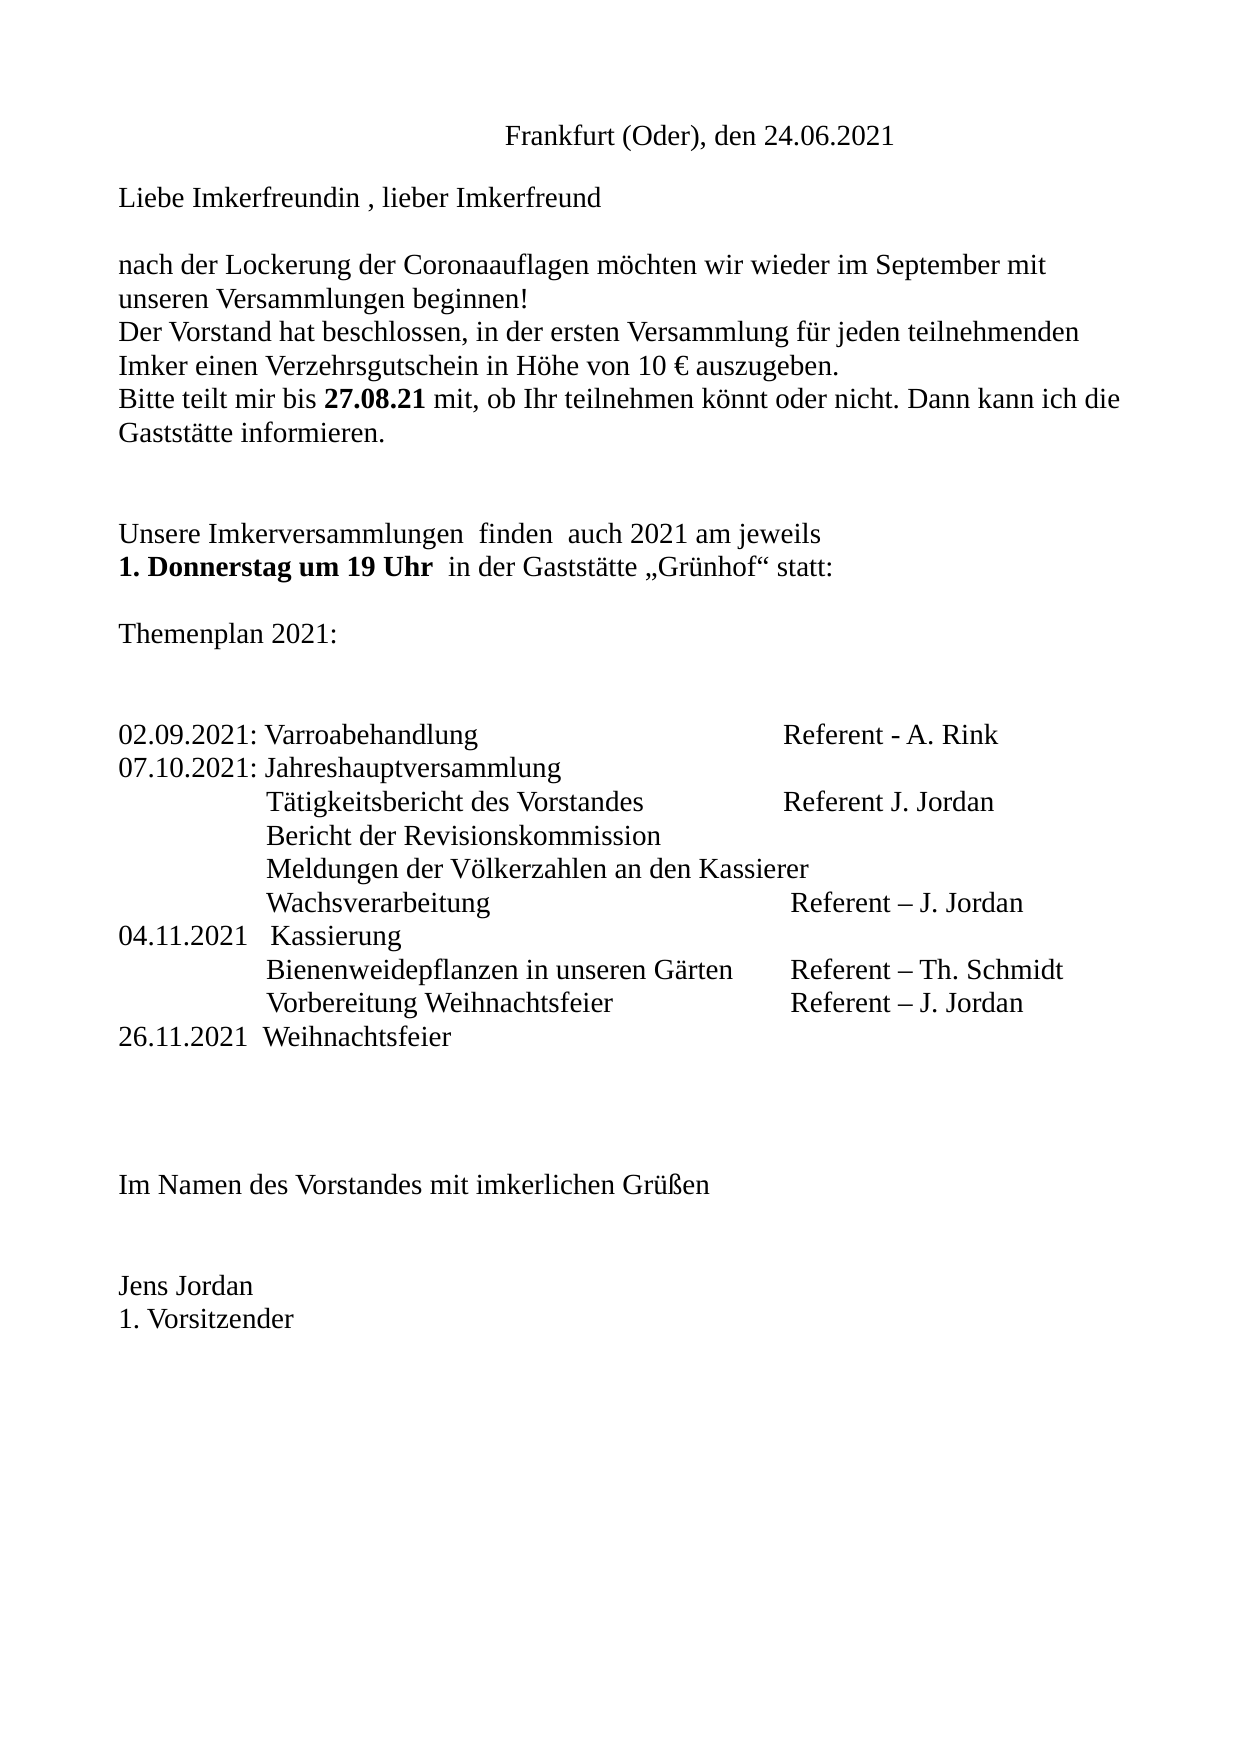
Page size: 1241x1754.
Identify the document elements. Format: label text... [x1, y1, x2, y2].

text Liebe Imkerfreundin , lieber Imkerfreund [118, 180, 1122, 214]
text Bienenweidepflanzen in unseren Gärten Referent – Th. Schmidt [118, 952, 1122, 985]
text Unsere Imkerversammlungen finden auch 2021 am jeweils [118, 516, 1122, 549]
text 07.10.2021: Jahreshauptversammlung [118, 751, 1122, 784]
text Tätigkeitsbericht des Vorstandes Referent J. Jordan [118, 784, 1122, 818]
text Bitte teilt mir bis 27.08.21 mit, ob Ihr teilnehmen könnt oder nicht. Dann kann ich die Gaststätte informieren. [118, 382, 1122, 449]
text Themenplan 2021: [118, 616, 1122, 650]
text 02.09.2021: Varroabehandlung Referent - A. Rink [118, 717, 1122, 751]
text Meldungen der Völkerzahlen an den Kassierer [118, 851, 1122, 885]
text 26.11.2021 Weihnachtsfeier [118, 1019, 1122, 1052]
text 04.11.2021 Kassierung [118, 918, 1122, 952]
text 1. Vorsitzender [118, 1302, 1122, 1335]
text Im Namen des Vorstandes mit imkerlichen Grüßen [118, 1167, 1122, 1201]
text Der Vorstand hat beschlossen, in der ersten Versammlung für jeden teilnehmenden Imker einen Verzehrsgutschein in Höhe von 10 € auszugeben. [118, 314, 1122, 382]
text Bericht der Revisionskommission [118, 818, 1122, 851]
text 1. Donnerstag um 19 Uhr in der Gaststätte „Grünhof“ statt: [118, 549, 1122, 583]
text Wachsverarbeitung Referent – J. Jordan [118, 885, 1122, 918]
text Frankfurt (Oder), den 24.06.2021 [118, 118, 1122, 152]
text Jens Jordan [118, 1268, 1122, 1302]
text Vorbereitung Weihnachtsfeier Referent – J. Jordan [118, 985, 1122, 1019]
text nach der Lockerung der Coronaauflagen möchten wir wieder im September mit unseren Versammlungen beginnen! [118, 247, 1122, 314]
